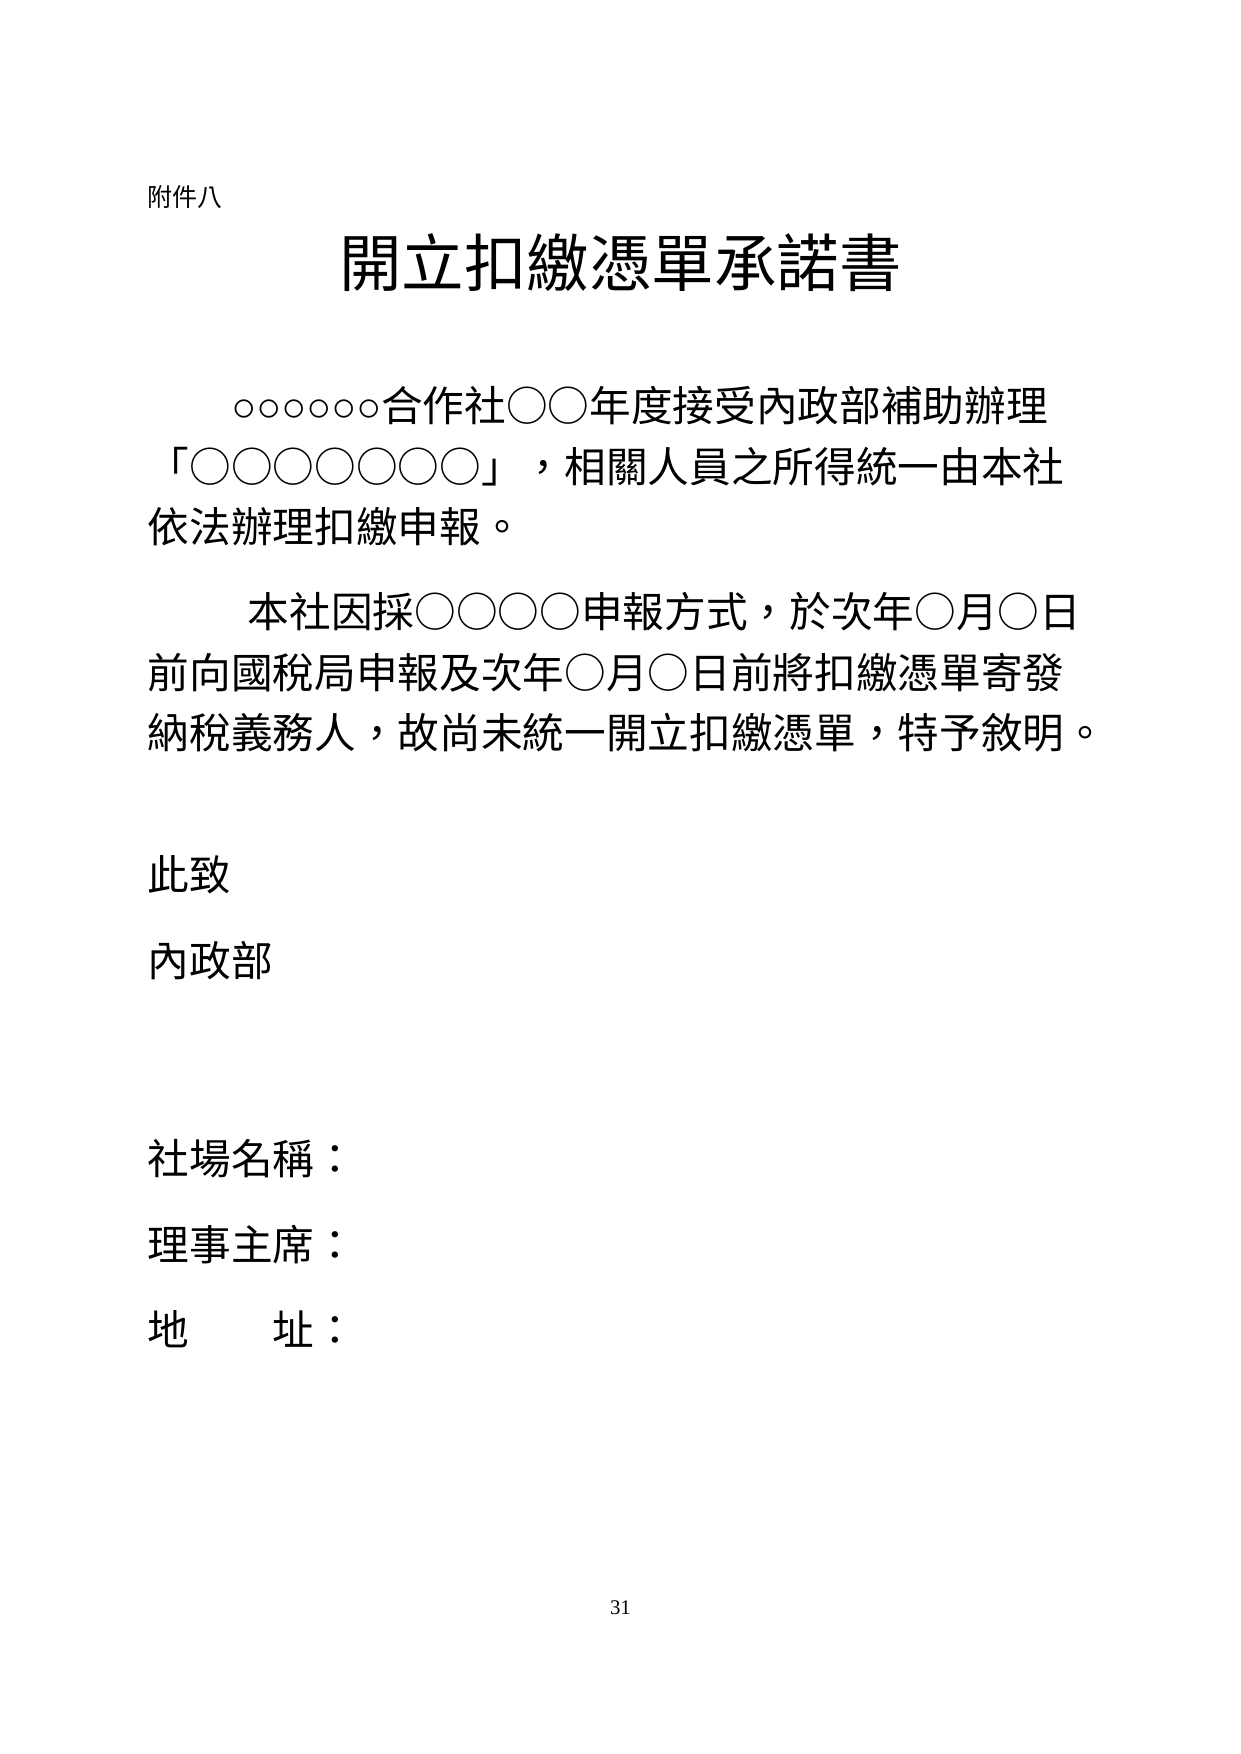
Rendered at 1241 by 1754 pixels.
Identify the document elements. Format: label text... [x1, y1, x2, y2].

text 社場名稱： [148, 1126, 1092, 1187]
text 地 址： [148, 1297, 1092, 1357]
text 本社因採○○○○申報方式，於次年○月○日前向國稅局申報及次年○月○日前將扣繳憑單寄發納稅義務人，故尚未統一開立扣繳憑單，特予敘明。 [148, 579, 1092, 761]
text 附件八 [148, 177, 1092, 213]
text 理事主席： [148, 1212, 1092, 1272]
text ○○○○○○合作社○○年度接受內政部補助辦理「○○○○○○○」，相關人員之所得統一由本社依法辦理扣繳申報。 [148, 373, 1092, 554]
text 內政部 [148, 928, 1092, 988]
text 此致 [148, 842, 1092, 903]
text 開立扣繳憑單承諾書 [148, 213, 1092, 304]
